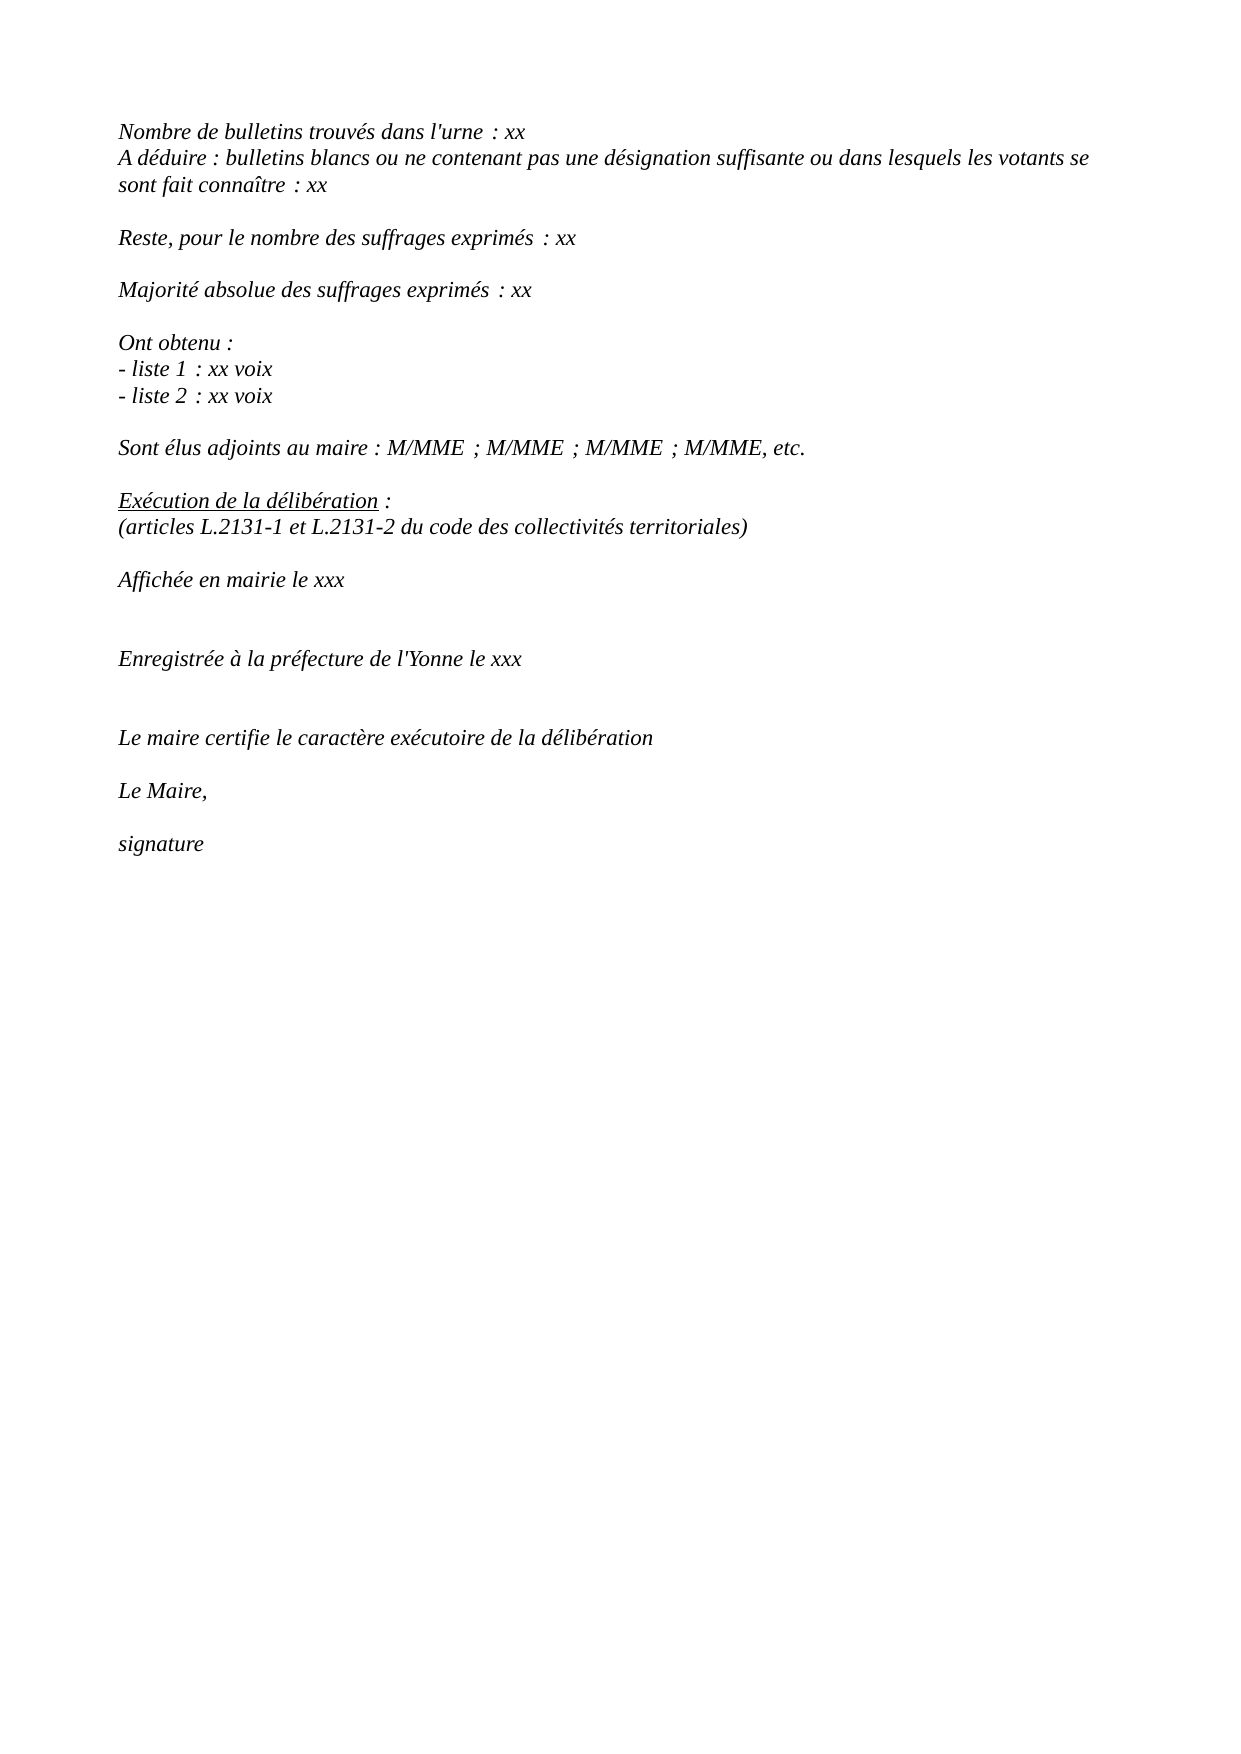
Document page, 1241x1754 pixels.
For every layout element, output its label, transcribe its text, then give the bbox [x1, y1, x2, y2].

text Majorité absolue des suffrages exprimés : xx [118, 276, 1122, 303]
text Le maire certifie le caractère exécutoire de la délibération [118, 724, 1122, 751]
text - liste 1 : xx voix [118, 355, 1122, 382]
text Le Maire, [118, 777, 1122, 803]
text Nombre de bulletins trouvés dans l'urne : xx [118, 118, 1122, 144]
text Enregistrée à la préfecture de l'Yonne le xxx [118, 645, 1122, 672]
text Sont élus adjoints au maire : M/MME ; M/MME ; M/MME ; M/MME, etc. [118, 434, 1122, 461]
text Exécution de la délibération : [118, 487, 1122, 513]
text Affichée en mairie le xxx [118, 566, 1122, 592]
text signature [118, 830, 1122, 856]
text Reste, pour le nombre des suffrages exprimés : xx [118, 223, 1122, 250]
text A déduire : bulletins blancs ou ne contenant pas une désignation suffisante ou dans lesquels les votants se sont fait connaître : xx [118, 144, 1122, 197]
text (articles L.2131-1 et L.2131-2 du code des collectivités territoriales) [118, 513, 1122, 540]
text Ont obtenu : [118, 329, 1122, 355]
text - liste 2 : xx voix [118, 382, 1122, 408]
